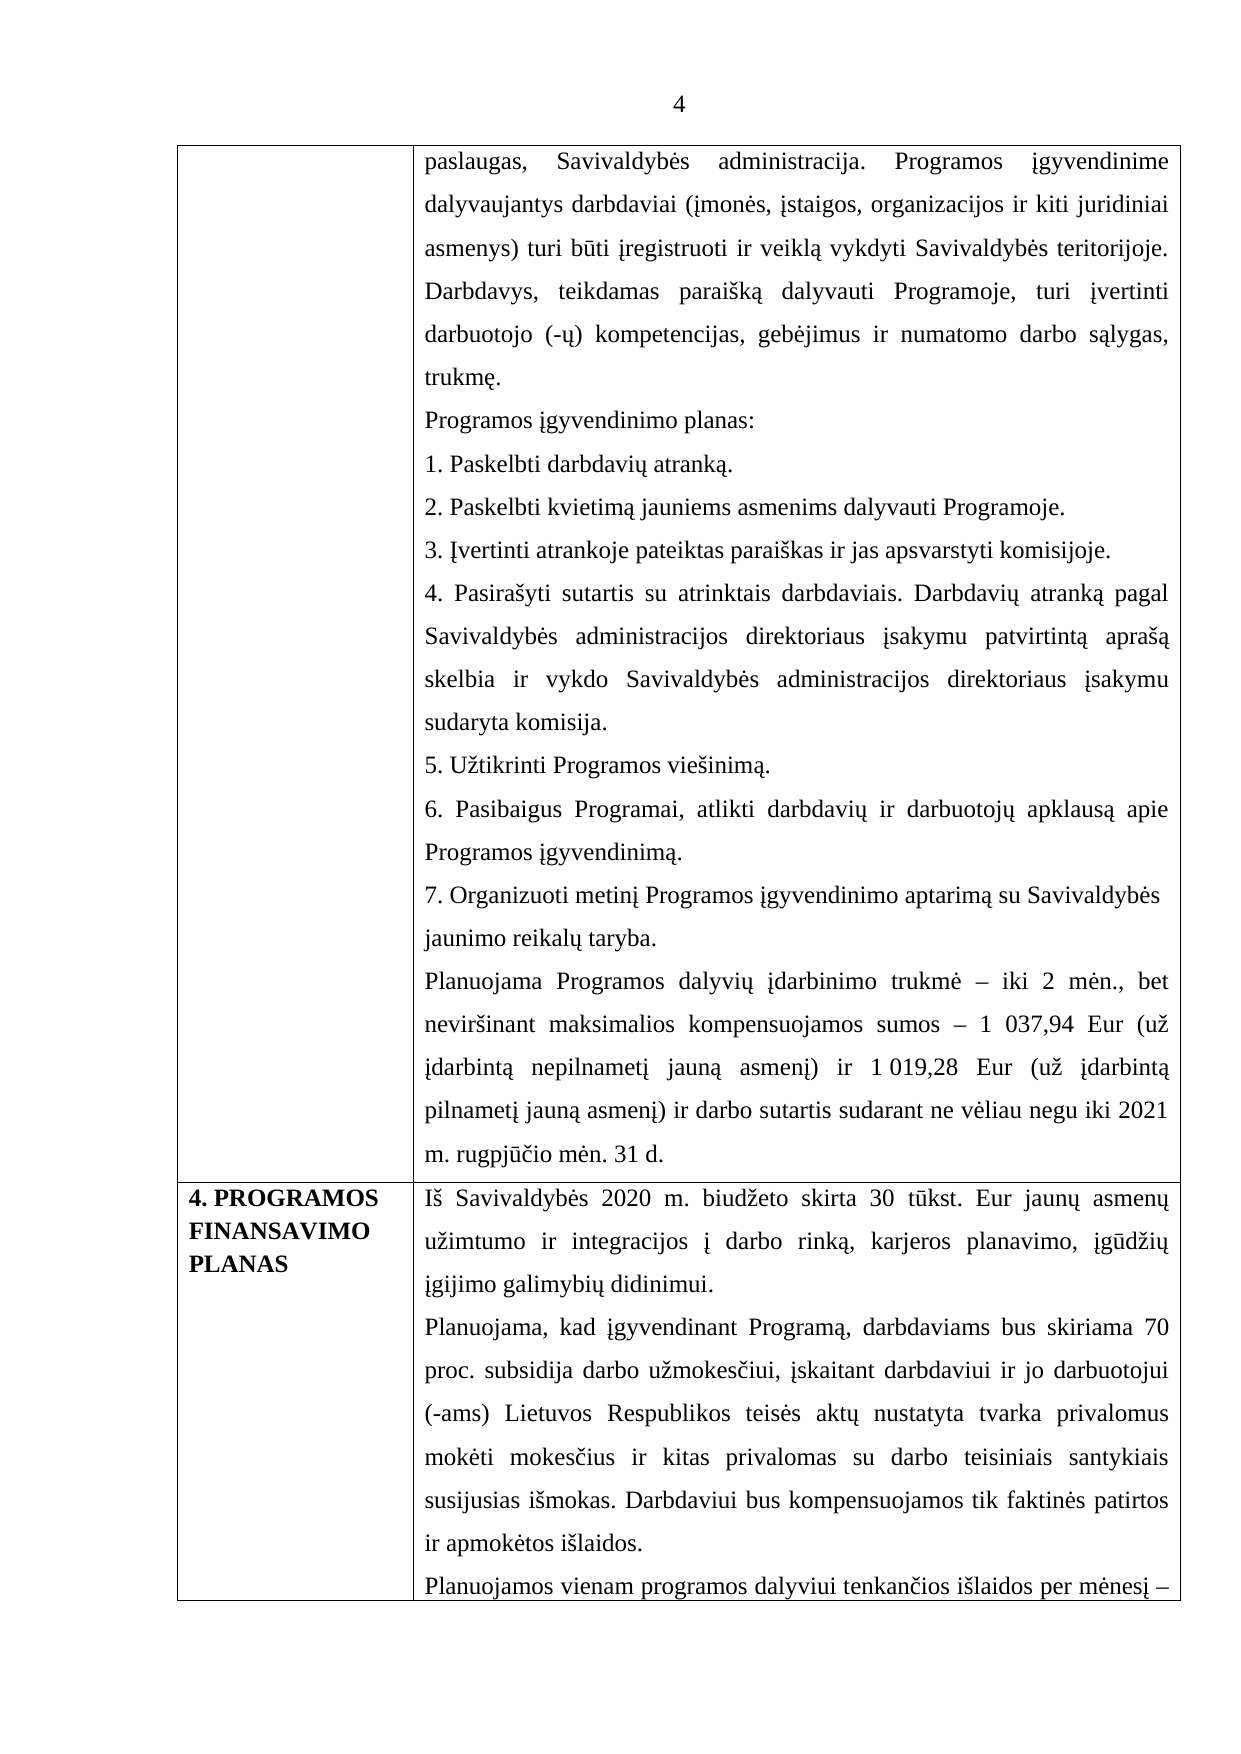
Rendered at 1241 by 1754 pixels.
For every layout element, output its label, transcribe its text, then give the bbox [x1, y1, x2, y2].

table_cell paslaugas, Savivaldybės administracija. Programos įgyvendinime dalyvaujantys darbdaviai (įmonės, įstaigos, organizacijos ir kiti juridiniai asmenys) turi būti įregistruoti ir veiklą vykdyti Savivaldybės teritorijoje. Darbdavys, teikdamas paraišką dalyvauti Programoje, turi įvertinti darbuotojo (-ų) kompetencijas, gebėjimus ir numatomo darbo sąlygas, trukmę. Programos įgyvendinimo planas: 1. Paskelbti darbdavių atranką. 2. Paskelbti kvietimą jauniems asmenims dalyvauti Programoje. 3. Įvertinti atrankoje pateiktas paraiškas ir jas apsvarstyti komisijoje. 4. Pasirašyti sutartis su atrinktais darbdaviais. Darbdavių atranką pagal Savivaldybės administracijos direktoriaus įsakymu patvirtintą aprašą skelbia ir vykdo Savivaldybės administracijos direktoriaus įsakymu sudaryta komisija. 5. Užtikrinti Programos viešinimą. 6. Pasibaigus Programai, atlikti darbdavių ir darbuotojų apklausą apie Programos įgyvendinimą. 7. Organizuoti metinį Programos įgyvendinimo aptarimą su Savivaldybės jaunimo reikalų taryba. Planuojama Programos dalyvių įdarbinimo trukmė – iki 2 mėn., bet neviršinant maksimalios kompensuojamos sumos – 1 037,94 Eur (už įdarbintą nepilnametį jauną asmenį) ir 1 019,28 Eur (už įdarbintą pilnametį jauną asmenį) ir darbo sutartis sudarant ne vėliau negu iki 2021 m. rugpjūčio mėn. 31 d. [414, 146, 1180, 1182]
table_cell [178, 146, 413, 1182]
table_cell 4. PROGRAMOS FINANSAVIMO PLANAS [178, 1183, 413, 1600]
table_cell Iš Savivaldybės 2020 m. biudžeto skirta 30 tūkst. Eur jaunų asmenų užimtumo ir integracijos į darbo rinką, karjeros planavimo, įgūdžių įgijimo galimybių didinimui. Planuojama, kad įgyvendinant Programą, darbdaviams bus skiriama 70 proc. subsidija darbo užmokesčiui, įskaitant darbdaviui ir jo darbuotojui (-ams) Lietuvos Respublikos teisės aktų nustatyta tvarka privalomus mokėti mokesčius ir kitas privalomas su darbo teisiniais santykiais susijusias išmokas. Darbdaviui bus kompensuojamos tik faktinės patirtos ir apmokėtos išlaidos. Planuojamos vienam programos dalyviui tenkančios išlaidos per mėnesį – [414, 1183, 1180, 1600]
